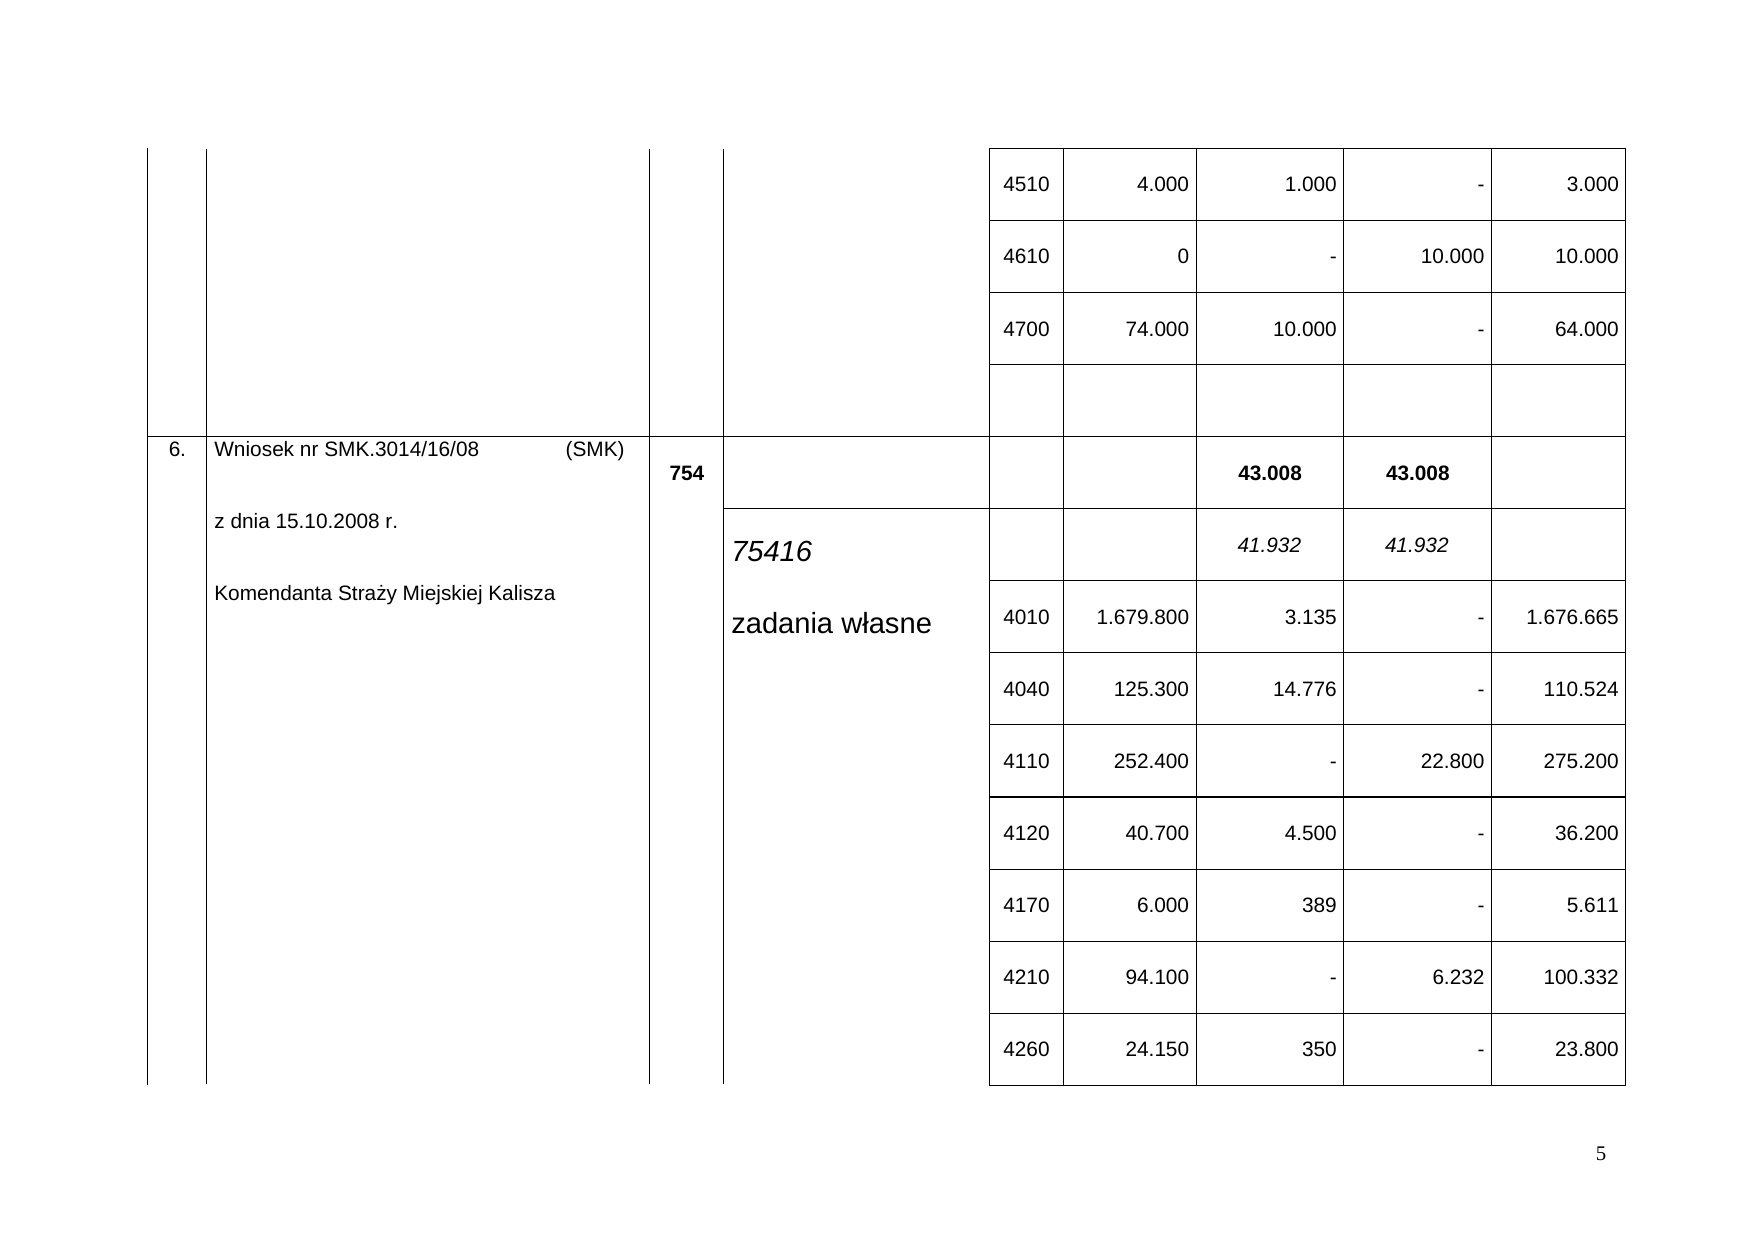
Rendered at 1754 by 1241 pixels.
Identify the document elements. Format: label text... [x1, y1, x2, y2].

table_cell - [1197, 725, 1343, 796]
table_cell - [1344, 149, 1491, 220]
table_cell [148, 869, 206, 941]
table_cell [724, 941, 989, 1013]
table_cell [148, 508, 206, 580]
table_cell [724, 220, 989, 292]
table_cell 4110 [990, 725, 1063, 796]
table_cell [990, 365, 1063, 436]
table_cell [207, 724, 649, 796]
table_cell [650, 148, 723, 220]
table_cell 23.800 [1492, 1014, 1625, 1085]
table_cell [148, 652, 206, 724]
table_cell 4260 [990, 1014, 1063, 1085]
table_cell 100.332 [1492, 942, 1625, 1013]
table_cell 3.000 [1492, 149, 1625, 220]
table_cell [1197, 365, 1343, 436]
table_cell [724, 292, 989, 364]
table_cell 43.008 [1197, 437, 1343, 508]
table_cell [650, 220, 723, 292]
table_cell [1344, 365, 1491, 436]
table_cell [148, 1013, 207, 1085]
table_cell [650, 1013, 724, 1085]
table_cell 74.000 [1064, 293, 1196, 364]
table_cell - [1197, 942, 1343, 1013]
table_cell 4120 [990, 798, 1063, 868]
table_cell [207, 1013, 650, 1085]
table_cell 75416 [724, 509, 989, 580]
table_cell [650, 724, 723, 796]
table_cell 4.000 [1064, 149, 1196, 220]
table_cell 4040 [990, 653, 1063, 724]
table_cell z dnia 15.10.2008 r. [207, 508, 649, 580]
table_cell 24.150 [1064, 1014, 1196, 1085]
table_cell [724, 652, 989, 724]
table_cell Wniosek nr SMK.3014/16/08 (SMK) [207, 437, 649, 508]
table_cell [148, 220, 206, 292]
table_cell 1.676.665 [1492, 581, 1625, 652]
table_cell 6.000 [1064, 870, 1196, 941]
table_cell 22.800 [1344, 725, 1491, 796]
table_cell [207, 652, 649, 724]
table_cell [148, 364, 206, 436]
table_cell - [1197, 221, 1343, 292]
table_cell [990, 509, 1063, 580]
table_cell - [1344, 653, 1491, 724]
table_cell [724, 364, 989, 436]
table_cell [148, 724, 206, 796]
table_cell [650, 580, 723, 652]
table_cell 41.932 [1344, 509, 1491, 580]
table_cell [724, 869, 989, 941]
table_cell [207, 364, 649, 436]
table_cell 389 [1197, 870, 1343, 941]
table_cell 4170 [990, 870, 1063, 941]
table_cell - [1344, 293, 1491, 364]
table_cell 64.000 [1492, 293, 1625, 364]
table_cell 3.135 [1197, 581, 1343, 652]
table_cell [1492, 437, 1625, 508]
table_cell 43.008 [1344, 437, 1491, 508]
table_cell [650, 652, 723, 724]
table_cell 4.500 [1197, 798, 1343, 868]
table_cell [207, 220, 649, 292]
table_cell [650, 941, 723, 1013]
table_cell [650, 508, 723, 580]
table_cell [207, 796, 649, 868]
table_cell 5.611 [1492, 870, 1625, 941]
table_cell 252.400 [1064, 725, 1196, 796]
table_cell [724, 1013, 989, 1085]
table_cell 4210 [990, 942, 1063, 1013]
table_cell [148, 941, 206, 1013]
table_cell 94.100 [1064, 942, 1196, 1013]
table_cell 4610 [990, 221, 1063, 292]
table_cell 41.932 [1197, 509, 1343, 580]
table_cell 4700 [990, 293, 1063, 364]
table_cell 4010 [990, 581, 1063, 652]
table_cell - [1344, 798, 1491, 868]
table_cell 125.300 [1064, 653, 1196, 724]
table_cell 10.000 [1197, 293, 1343, 364]
table_cell 14.776 [1197, 653, 1343, 724]
table_cell 4510 [990, 149, 1063, 220]
table_cell 350 [1197, 1014, 1343, 1085]
table_cell 0 [1064, 221, 1196, 292]
table_cell [1492, 365, 1625, 436]
table_cell - [1344, 581, 1491, 652]
table_cell 1.000 [1197, 149, 1343, 220]
table_cell [1064, 365, 1196, 436]
table_cell zadania własne [724, 580, 989, 652]
table_cell 1.679.800 [1064, 581, 1196, 652]
table_cell [1064, 437, 1196, 508]
table_cell [148, 148, 206, 220]
table_cell Komendanta Straży Miejskiej Kalisza [207, 580, 649, 652]
table_cell 275.200 [1492, 725, 1625, 796]
table_cell [207, 292, 649, 364]
table_cell [1064, 509, 1196, 580]
table_cell [650, 364, 723, 436]
table_cell [207, 941, 649, 1013]
table_cell [650, 292, 723, 364]
table_cell [148, 796, 206, 868]
table_cell 40.700 [1064, 798, 1196, 868]
table_cell 754 [650, 437, 723, 508]
table_cell [990, 437, 1063, 508]
table_cell 10.000 [1492, 221, 1625, 292]
table_cell [148, 292, 206, 364]
table_cell [724, 796, 989, 868]
table_cell [650, 869, 723, 941]
table_cell 10.000 [1344, 221, 1491, 292]
table_cell - [1344, 870, 1491, 941]
table_cell [724, 148, 989, 220]
table_cell - [1344, 1014, 1491, 1085]
table_cell [650, 796, 723, 868]
table_cell [1492, 509, 1625, 580]
table_cell [207, 148, 649, 220]
table_cell [148, 580, 206, 652]
table_cell [724, 724, 989, 796]
table_cell [207, 869, 649, 941]
table_cell 110.524 [1492, 653, 1625, 724]
table_cell 6.232 [1344, 942, 1491, 1013]
table_cell 36.200 [1492, 798, 1625, 868]
table_cell [724, 437, 989, 508]
table_cell 6. [148, 437, 206, 508]
